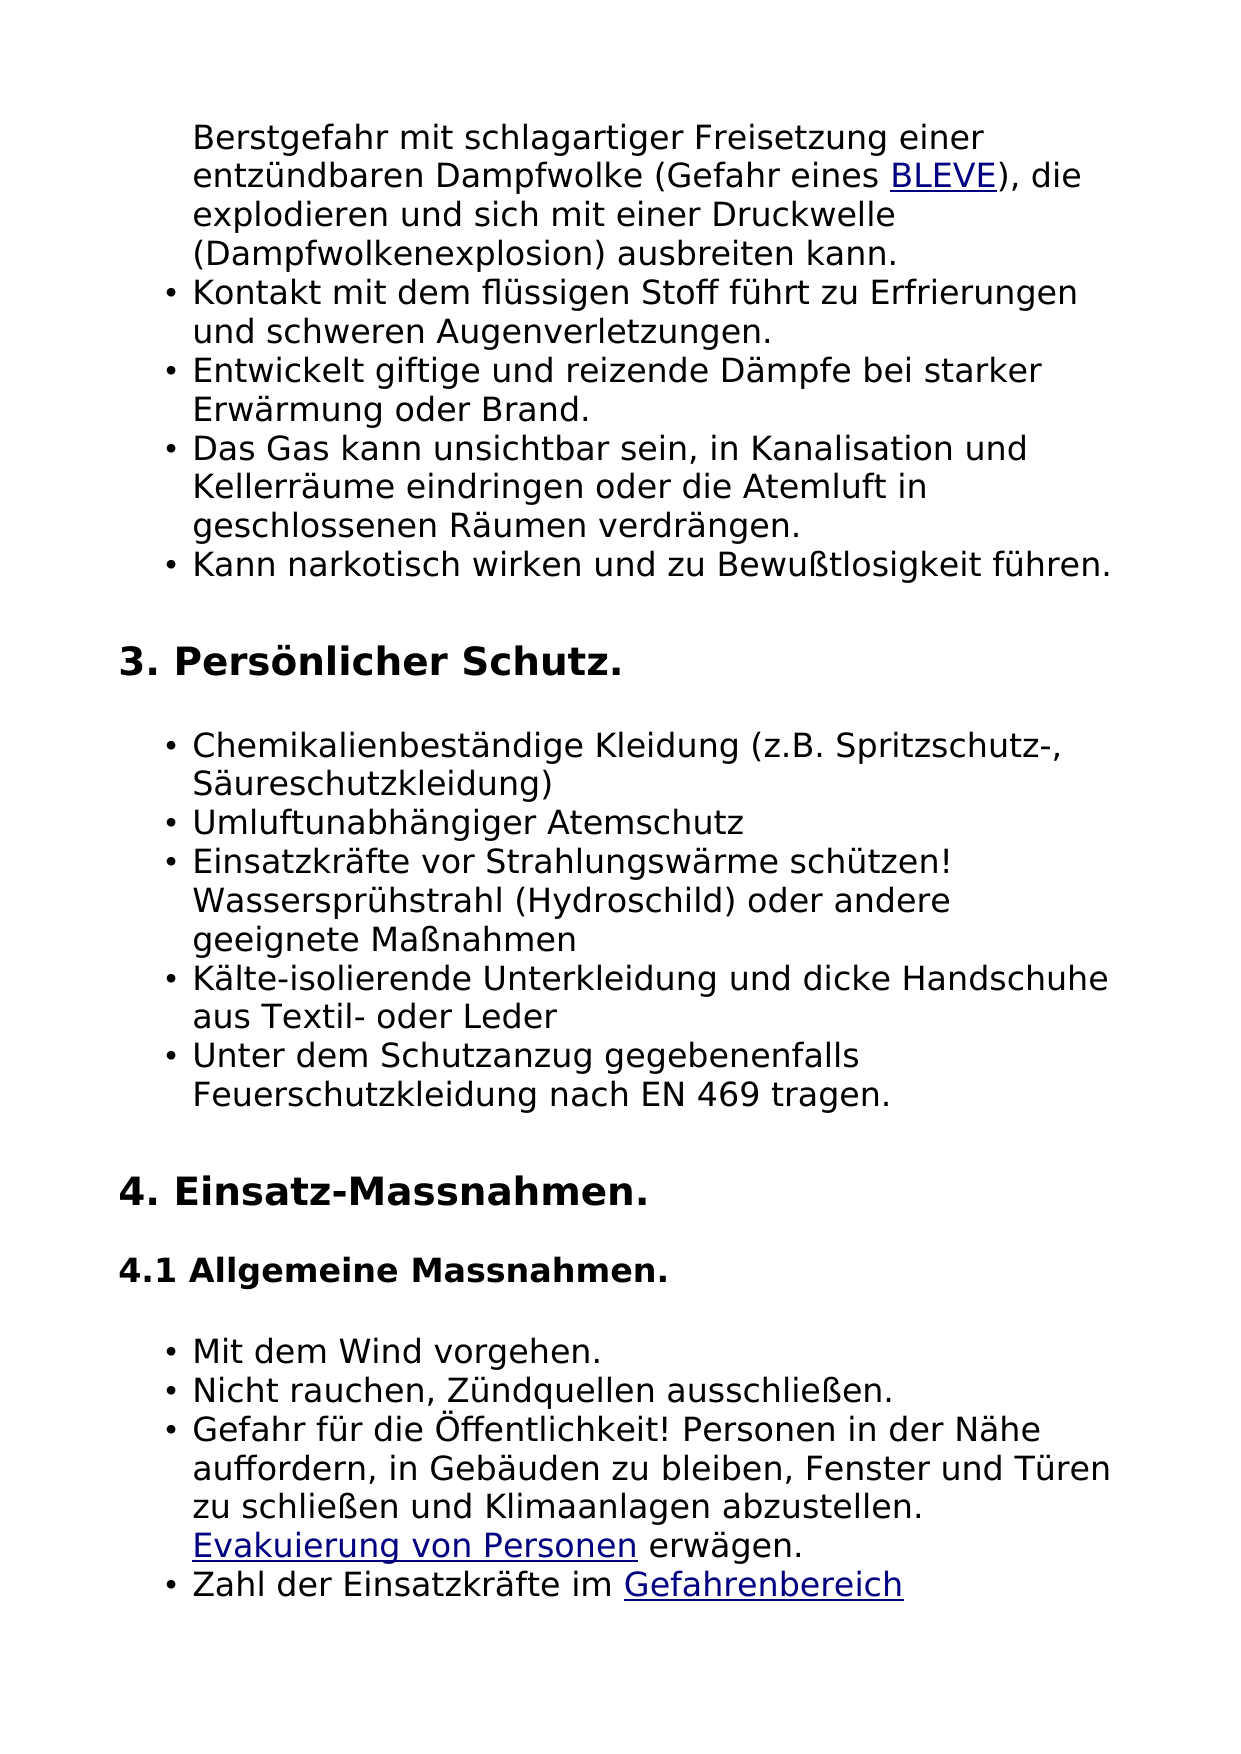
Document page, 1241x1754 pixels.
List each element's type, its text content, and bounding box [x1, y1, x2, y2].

list Entwickelt giftige und reizende Dämpfe bei starker Erwärmung oder Brand. [177, 351, 1122, 429]
subtitle 4. Einsatz-Massnahmen. [118, 1169, 1122, 1214]
list Chemikalienbeständige Kleidung (z.B. Spritzschutz-, Säureschutzkleidung) [177, 726, 1122, 804]
list Zahl der Einsatzkräfte im Gefahrenbereich [177, 1566, 1122, 1604]
list Umluftunabhängiger Atemschutz [177, 804, 1122, 843]
list Einsatzkräfte vor Strahlungswärme schützen! Wassersprühstrahl (Hydroschild) oder andere geeignete Maßnahmen [177, 843, 1122, 959]
list Das Gas kann unsichtbar sein, in Kanalisation und Kellerräume eindringen oder die Atemluft in geschlossenen Räumen verdrängen. [177, 429, 1122, 546]
list Kann narkotisch wirken und zu Bewußtlosigkeit führen. [177, 546, 1122, 584]
list Kontakt mit dem flüssigen Stoff führt zu Erfrierungen und schweren Augenverletzungen. [177, 273, 1122, 351]
subtitle 4.1 Allgemeine Massnahmen. [118, 1252, 1122, 1291]
list Nicht rauchen, Zündquellen ausschließen. [177, 1371, 1122, 1410]
list Kälte-isolierende Unterkleidung und dicke Handschuhe aus Textil- oder Leder [177, 959, 1122, 1037]
list Gefahr für die Öffentlichkeit! Personen in der Nähe auffordern, in Gebäuden zu bleiben, Fenster und Türen zu schließen und Klimaanlagen abzustellen. Evakuierung von Personen erwägen. [177, 1410, 1122, 1566]
subtitle 3. Persönlicher Schutz. [118, 639, 1122, 684]
list Berstgefahr mit schlagartiger Freisetzung einer entzündbaren Dampfwolke (Gefahr eines BLEVE), die explodieren und sich mit einer Druckwelle (Dampfwolkenexplosion) ausbreiten kann. [177, 118, 1122, 273]
list Mit dem Wind vorgehen. [177, 1333, 1122, 1371]
list Unter dem Schutzanzug gegebenenfalls Feuerschutzkleidung nach EN 469 tragen. [177, 1037, 1122, 1114]
